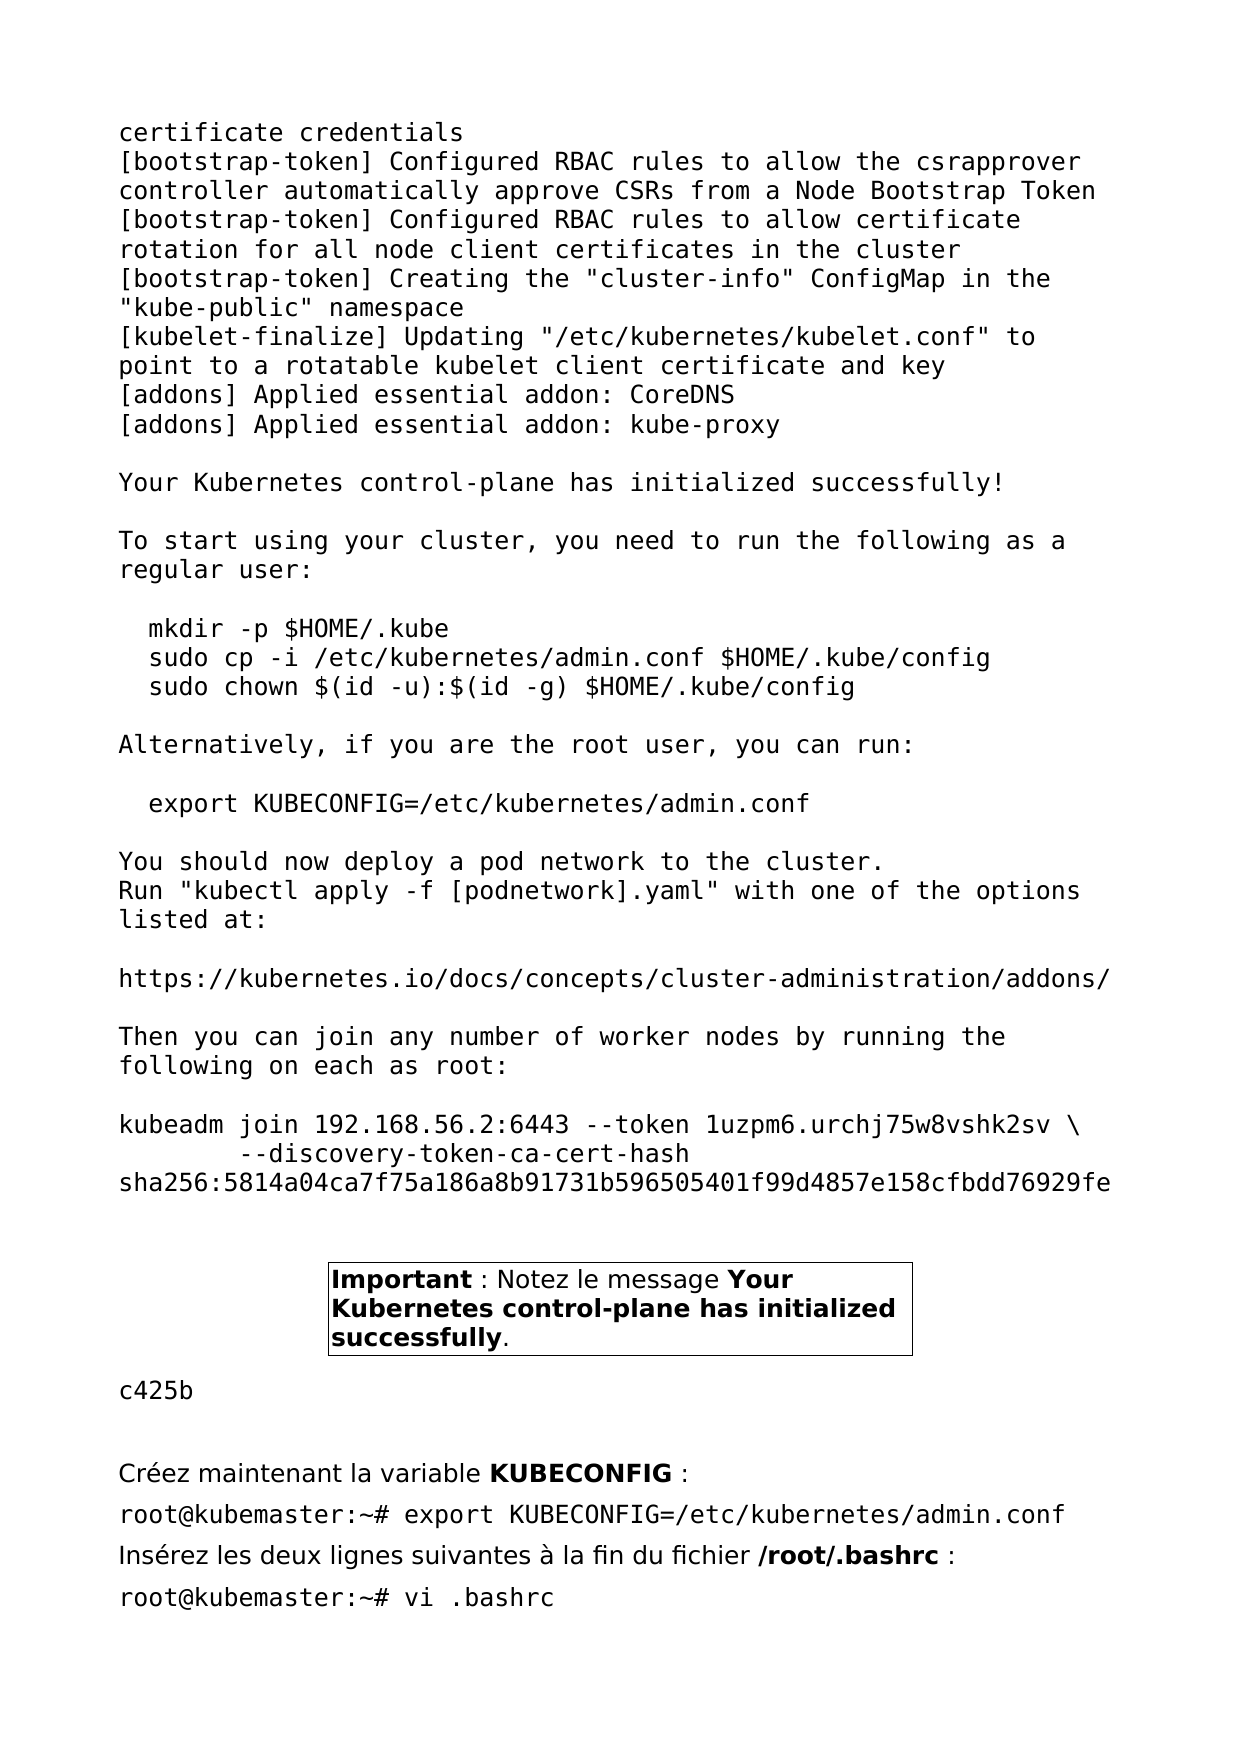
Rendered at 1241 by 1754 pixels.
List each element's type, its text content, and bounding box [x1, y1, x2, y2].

text Créez maintenant la variable KUBECONFIG : [118, 1459, 1122, 1488]
text root@kubemaster:~# vi .bashrc [118, 1583, 1122, 1612]
text root@kubemaster:~# export KUBECONFIG=/etc/kubernetes/admin.conf [118, 1500, 1122, 1529]
text certificate credentials [bootstrap-token] Configured RBAC rules to allow the csrapprover controller automatically approve CSRs from a Node Bootstrap Token [bootstrap-token] Configured RBAC rules to allow certificate rotation for all node client certificates in the cluster [bootstrap-token] Creating the "cluster-info" ConfigMap in the "kube-public" namespace [kubelet-finalize] Updating "/etc/kubernetes/kubelet.conf" to point to a rotatable kubelet client certificate and key [addons] Applied essential addon: CoreDNS [addons] Applied essential addon: kube-proxy Your Kubernetes control-plane has initialized successfully! To start using your cluster, you need to run the following as a regular user: mkdir -p $HOME/.kube sudo cp -i /etc/kubernetes/admin.conf $HOME/.kube/config sudo chown $(id -u):$(id -g) $HOME/.kube/config Alternatively, if you are the root user, you can run: export KUBECONFIG=/etc/kubernetes/admin.conf You should now deploy a pod network to the cluster. Run "kubectl apply -f [podnetwork].yaml" with one of the options listed at: https://kubernetes.io/docs/concepts/cluster-administration/addons/ Then you can join any number of worker nodes by running the following on each as root: kubeadm join 192.168.56.2:6443 --token 1uzpm6.urchj75w8vshk2sv \ --discovery-token-ca-cert-hash sha256:5814a04ca7f75a186a8b91731b596505401f99d4857e158cfbdd76929fec425b [118, 118, 1122, 1405]
text Insérez les deux lignes suivantes à la fin du fichier /root/.bashrc : [118, 1541, 1122, 1571]
table_header Important : Notez le message Your Kubernetes control-plane has initialized successfully. [329, 1263, 912, 1355]
